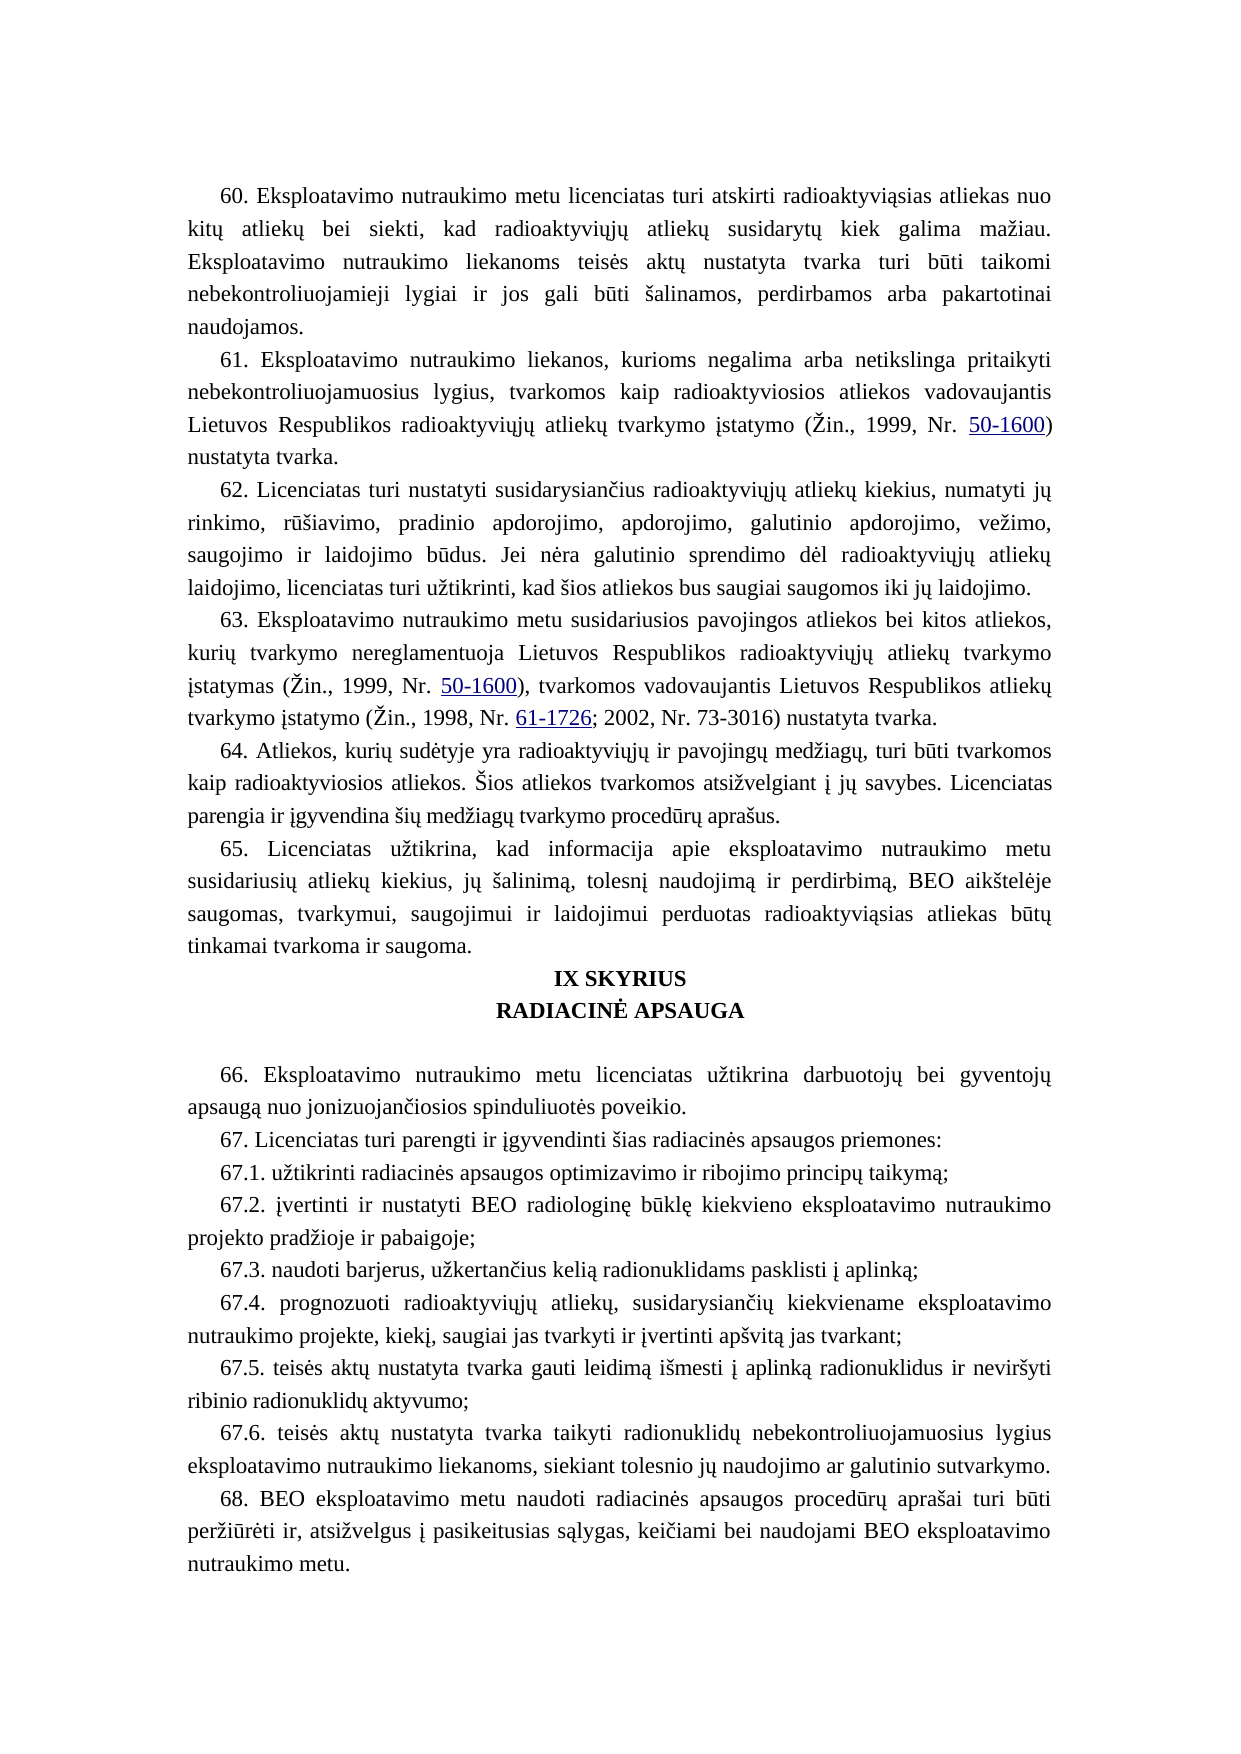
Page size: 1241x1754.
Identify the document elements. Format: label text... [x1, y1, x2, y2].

text 63. Eksploatavimo nutraukimo metu susidariusios pavojingos atliekos bei kitos atliekos, kurių tvarkymo nereglamentuoja Lietuvos Respublikos radioaktyviųjų atliekų tvarkymo įstatymas (Žin., 1999, Nr. 50-1600), tvarkomos vadovaujantis Lietuvos Respublikos atliekų tvarkymo įstatymo (Žin., 1998, Nr. 61-1726; 2002, Nr. 73-3016) nustatyta tvarka. [187, 606, 1053, 731]
text 67. Licenciatas turi parengti ir įgyvendinti šias radiacinės apsaugos priemones: [187, 1126, 1053, 1152]
text 61. Eksploatavimo nutraukimo liekanos, kurioms negalima arba netikslinga pritaikyti nebekontroliuojamuosius lygius, tvarkomos kaip radioaktyviosios atliekos vadovaujantis Lietuvos Respublikos radioaktyviųjų atliekų tvarkymo įstatymo (Žin., 1999, Nr. 50-1600) nustatyta tvarka. [187, 346, 1053, 470]
text 67.1. užtikrinti radiacinės apsaugos optimizavimo ir ribojimo principų taikymą; [187, 1159, 1053, 1185]
text 65. Licenciatas užtikrina, kad informacija apie eksploatavimo nutraukimo metu susidariusių atliekų kiekius, jų šalinimą, tolesnį naudojimą ir perdirbimą, BEO aikštelėje saugomas, tvarkymui, saugojimui ir laidojimui perduotas radioaktyviąsias atliekas būtų tinkamai tvarkoma ir saugoma. [187, 835, 1053, 959]
text 60. Eksploatavimo nutraukimo metu licenciatas turi atskirti radioaktyviąsias atliekas nuo kitų atliekų bei siekti, kad radioaktyviųjų atliekų susidarytų kiek galima mažiau. Eksploatavimo nutraukimo liekanoms teisės aktų nustatyta tvarka turi būti taikomi nebekontroliuojamieji lygiai ir jos gali būti šalinamos, perdirbamos arba pakartotinai naudojamos. [187, 183, 1053, 339]
text RADIACINĖ APSAUGA [187, 997, 1053, 1023]
text 67.2. įvertinti ir nustatyti BEO radiologinę būklę kiekvieno eksploatavimo nutraukimo projekto pradžioje ir pabaigoje; [187, 1191, 1053, 1250]
text 66. Eksploatavimo nutraukimo metu licenciatas užtikrina darbuotojų bei gyventojų apsaugą nuo jonizuojančiosios spinduliuotės poveikio. [187, 1061, 1053, 1120]
text 67.6. teisės aktų nustatyta tvarka taikyti radionuklidų nebekontroliuojamuosius lygius eksploatavimo nutraukimo liekanoms, siekiant tolesnio jų naudojimo ar galutinio sutvarkymo. [187, 1419, 1053, 1478]
text 67.3. naudoti barjerus, užkertančius kelią radionuklidams pasklisti į aplinką; [187, 1256, 1053, 1283]
text 62. Licenciatas turi nustatyti susidarysiančius radioaktyviųjų atliekų kiekius, numatyti jų rinkimo, rūšiavimo, pradinio apdorojimo, apdorojimo, galutinio apdorojimo, vežimo, saugojimo ir laidojimo būdus. Jei nėra galutinio sprendimo dėl radioaktyviųjų atliekų laidojimo, licenciatas turi užtikrinti, kad šios atliekos bus saugiai saugomos iki jų laidojimo. [187, 476, 1053, 600]
text 67.5. teisės aktų nustatyta tvarka gauti leidimą išmesti į aplinką radionuklidus ir neviršyti ribinio radionuklidų aktyvumo; [187, 1354, 1053, 1413]
text 67.4. prognozuoti radioaktyviųjų atliekų, susidarysiančių kiekviename eksploatavimo nutraukimo projekte, kiekį, saugiai jas tvarkyti ir įvertinti apšvitą jas tvarkant; [187, 1289, 1053, 1348]
text 68. BEO eksploatavimo metu naudoti radiacinės apsaugos procedūrų aprašai turi būti peržiūrėti ir, atsižvelgus į pasikeitusias sąlygas, keičiami bei naudojami BEO eksploatavimo nutraukimo metu. [187, 1485, 1053, 1576]
text IX SKYRIUS [187, 965, 1053, 991]
text 64. Atliekos, kurių sudėtyje yra radioaktyviųjų ir pavojingų medžiagų, turi būti tvarkomos kaip radioaktyviosios atliekos. Šios atliekos tvarkomos atsižvelgiant į jų savybes. Licenciatas parengia ir įgyvendina šių medžiagų tvarkymo procedūrų aprašus. [187, 737, 1053, 828]
